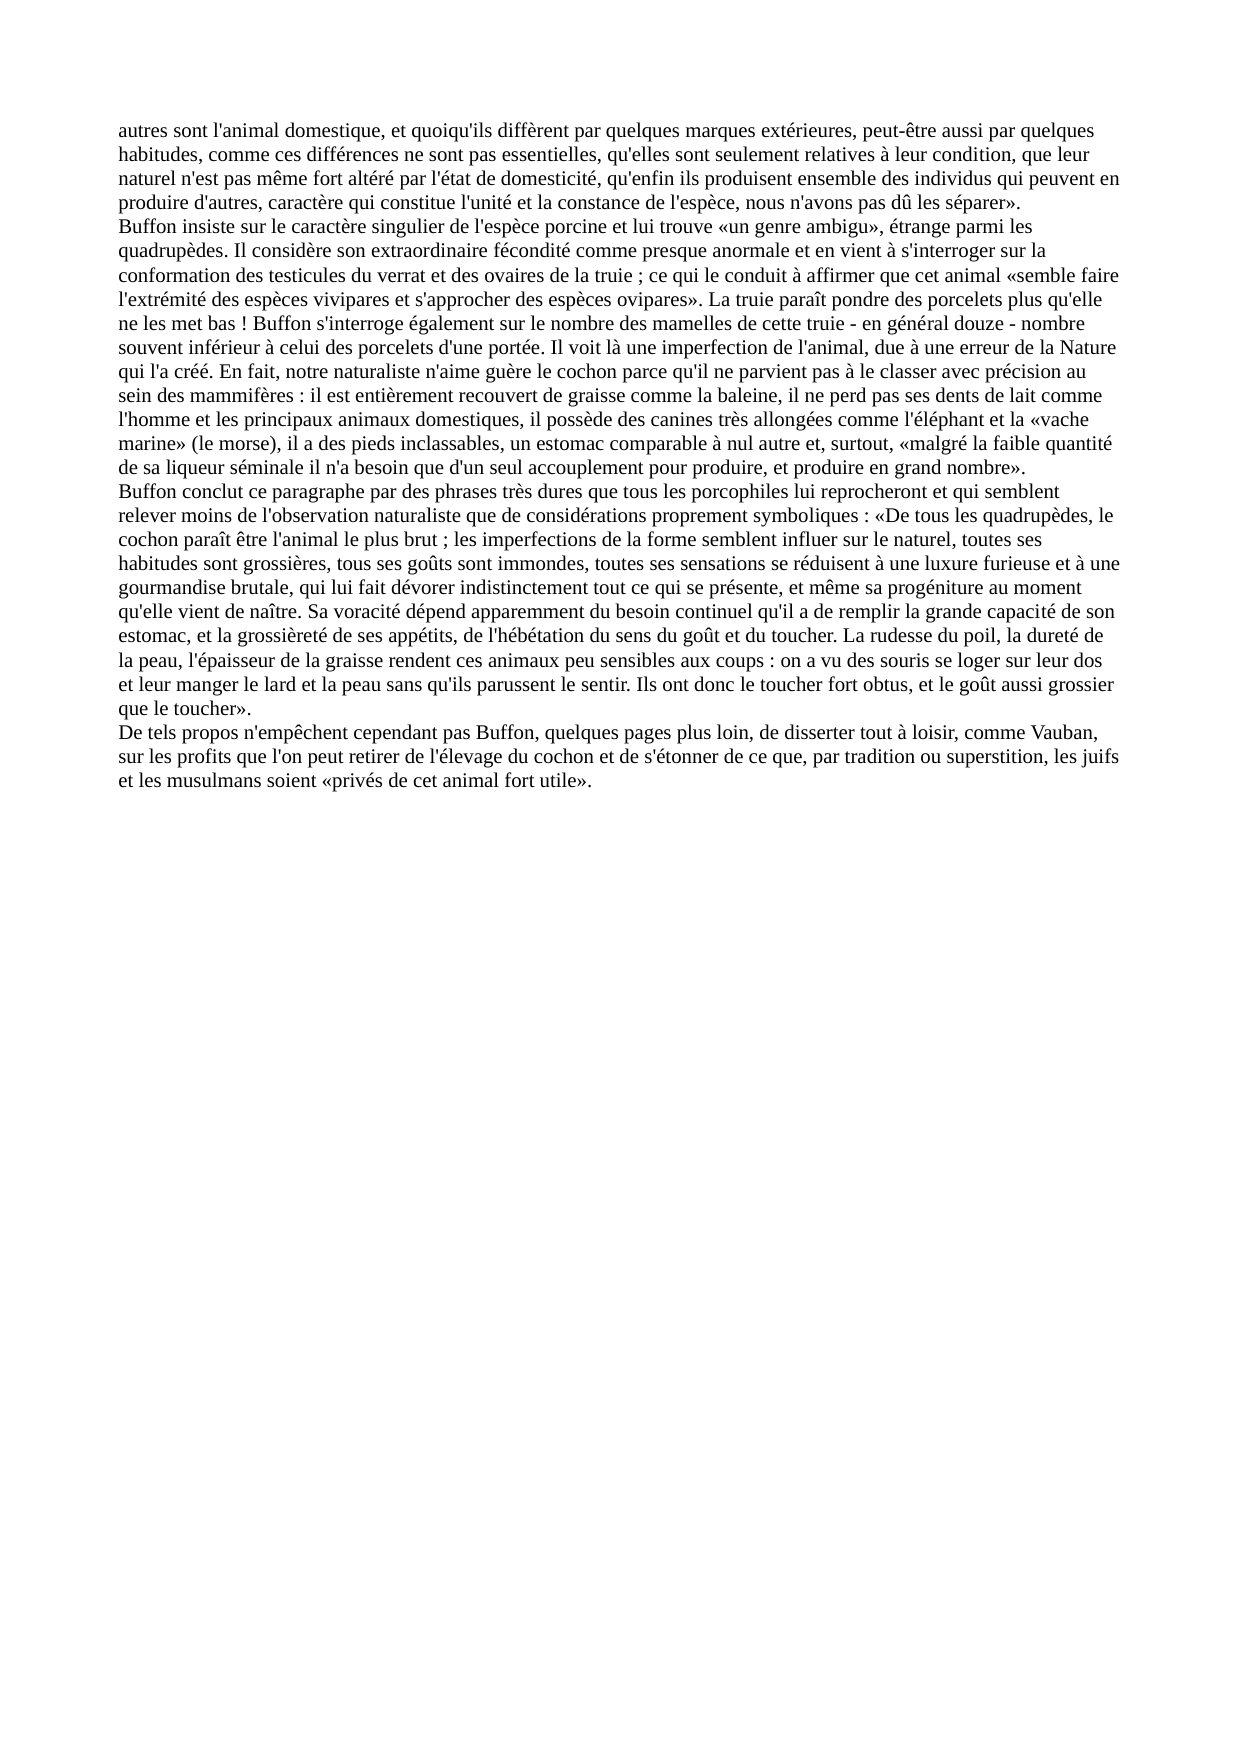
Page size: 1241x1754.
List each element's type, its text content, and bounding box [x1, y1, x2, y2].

text Buffon conclut ce paragraphe par des phrases très dures que tous les porcophiles lui reprocheront et qui semblent relever moins de l'observation natu­raliste que de considérations proprement symbo­liques : «De tous les quadrupèdes, le cochon paraît être l'animal le plus brut ; les imperfections de la forme semblent influer sur le naturel, toutes ses habitudes sont grossières, tous ses goûts sont immondes, toutes ses sensations se réduisent à une luxure furieuse et à une gourmandise brutale, qui lui fait dévorer indistinctement tout ce qui se présente, et même sa progéniture au moment qu'elle vient de naître. Sa voracité dépend apparemment du besoin continuel qu'il a de remplir la grande capaci­té de son estomac, et la grossièreté de ses appétits, de l'hébétation du sens du goût et du toucher. La rudesse du poil, la dureté de la peau, l'épaisseur de la graisse rendent ces animaux peu sensibles aux coups : on a vu des souris se loger sur leur dos et leur manger le lard et la peau sans qu'ils parussent le sentir. Ils ont donc le toucher fort obtus, et le goût aussi grossier que le toucher». [118, 479, 1122, 720]
text autres sont l'ani­mal domestique, et quoiqu'ils diffèrent par quelques marques extérieures, peut-être aussi par quelques habitudes, comme ces différences ne sont pas essen­tielles, qu'elles sont seulement relatives à leur condi­tion, que leur naturel n'est pas même fort altéré par l'état de domesticité, qu'enfin ils produisent ensemble des individus qui peuvent en produire d'autres, caractère qui constitue l'unité et la constan­ce de l'espèce, nous n'avons pas dû les séparer». [118, 118, 1122, 214]
text De tels propos n'empêchent cependant pas Buffon, quelques pages plus loin, de disserter tout à loisir, comme Vauban, sur les profits que l'on peut retirer de l'élevage du cochon et de s'étonner de ce que, par tradition ou superstition, les juifs et les musulmans soient «privés de cet animal fort utile». [118, 720, 1122, 792]
text Buffon insiste sur le caractère singulier de l'espèce porcine et lui trouve «un genre ambigu», étrange parmi les quadrupèdes. Il considère son extraordi­naire fécondité comme presque anormale et en vient à s'interroger sur la conformation des testicules du verrat et des ovaires de la truie ; ce qui le conduit à affirmer que cet animal «semble faire l'extrémité des espèces vivipares et s'approcher des espèces ovipares». La truie paraît pondre des porcelets plus qu'elle ne les met bas ! Buffon s'interroge également sur le nombre des mamelles de cette truie - en géné­ral douze - nombre souvent inférieur à celui des por­celets d'une portée. Il voit là une imperfection de l'animal, due à une erreur de la Nature qui l'a créé. En fait, notre naturaliste n'aime guère le cochon parce qu'il ne parvient pas à le classer avec précision au sein des mammifères : il est entièrement recou­vert de graisse comme la baleine, il ne perd pas ses dents de lait comme l'homme et les principaux ani­maux domestiques, il possède des canines très allon­gées comme l'éléphant et la «vache marine» (le morse), il a des pieds inclassables, un estomac com­parable à nul autre et, surtout, «malgré la faible quantité de sa liqueur séminale il n'a besoin que d'un seul accouplement pour produire, et produire en grand nombre». [118, 214, 1122, 479]
